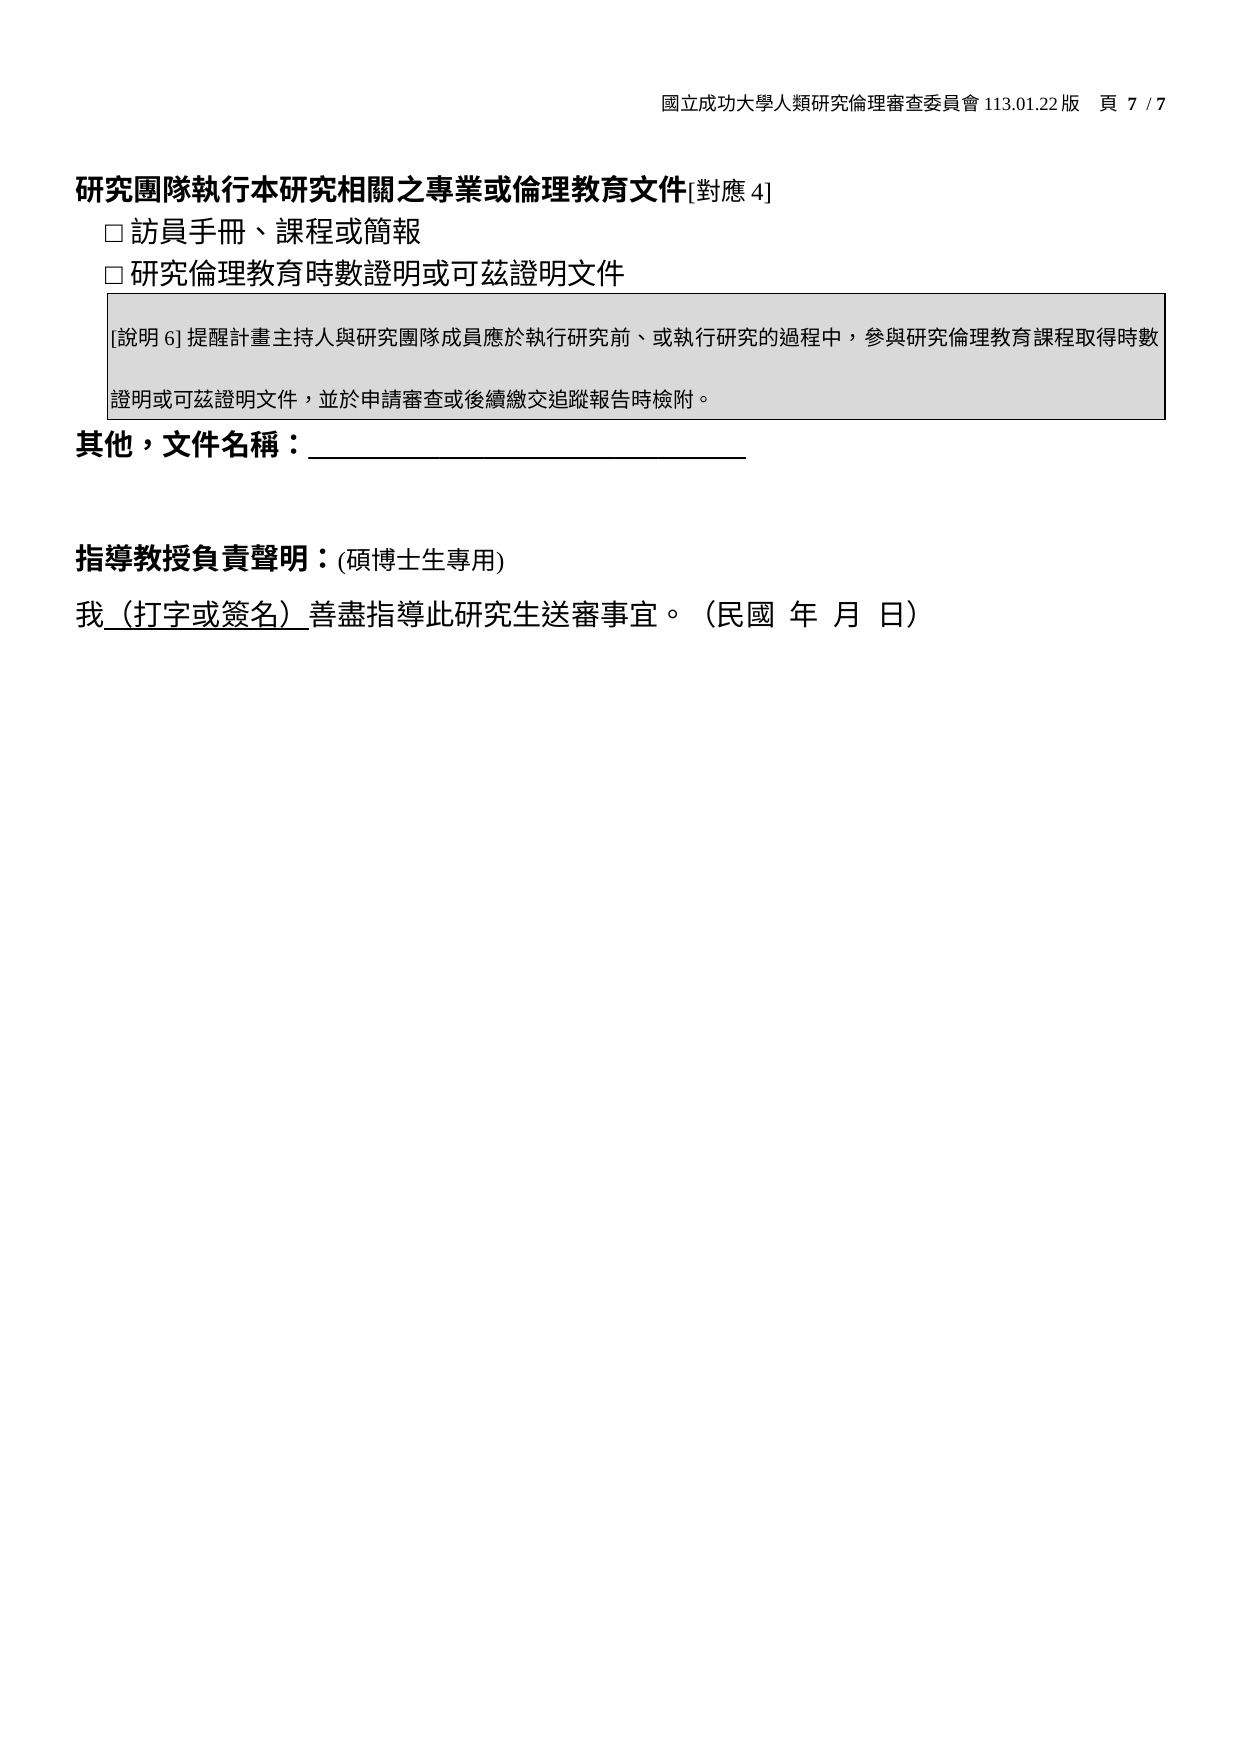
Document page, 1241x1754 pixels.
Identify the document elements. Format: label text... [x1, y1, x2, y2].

text 其他，文件名稱：______________________________ [75, 420, 1165, 464]
text □ 訪員手冊、課程或簡報 [105, 209, 1165, 251]
text 我（打字或簽名）善盡指導此研究生送審事宜。（民國 年 月 日） [75, 595, 1165, 633]
text 指導教授負責聲明：(碩博士生專用) [75, 539, 1165, 577]
text □ 研究倫理教育時數證明或可茲證明文件 [105, 251, 1165, 293]
text 研究團隊執行本研究相關之專業或倫理教育文件[對應4] [75, 165, 1165, 209]
table_header [說明6] 提醒計畫主持人與研究團隊成員應於執行研究前、或執行研究的過程中，參與研究倫理教育課程取得時數證明或可茲證明文件，並於申請審查或後續繳交追蹤報告時檢附。 [108, 294, 1164, 419]
